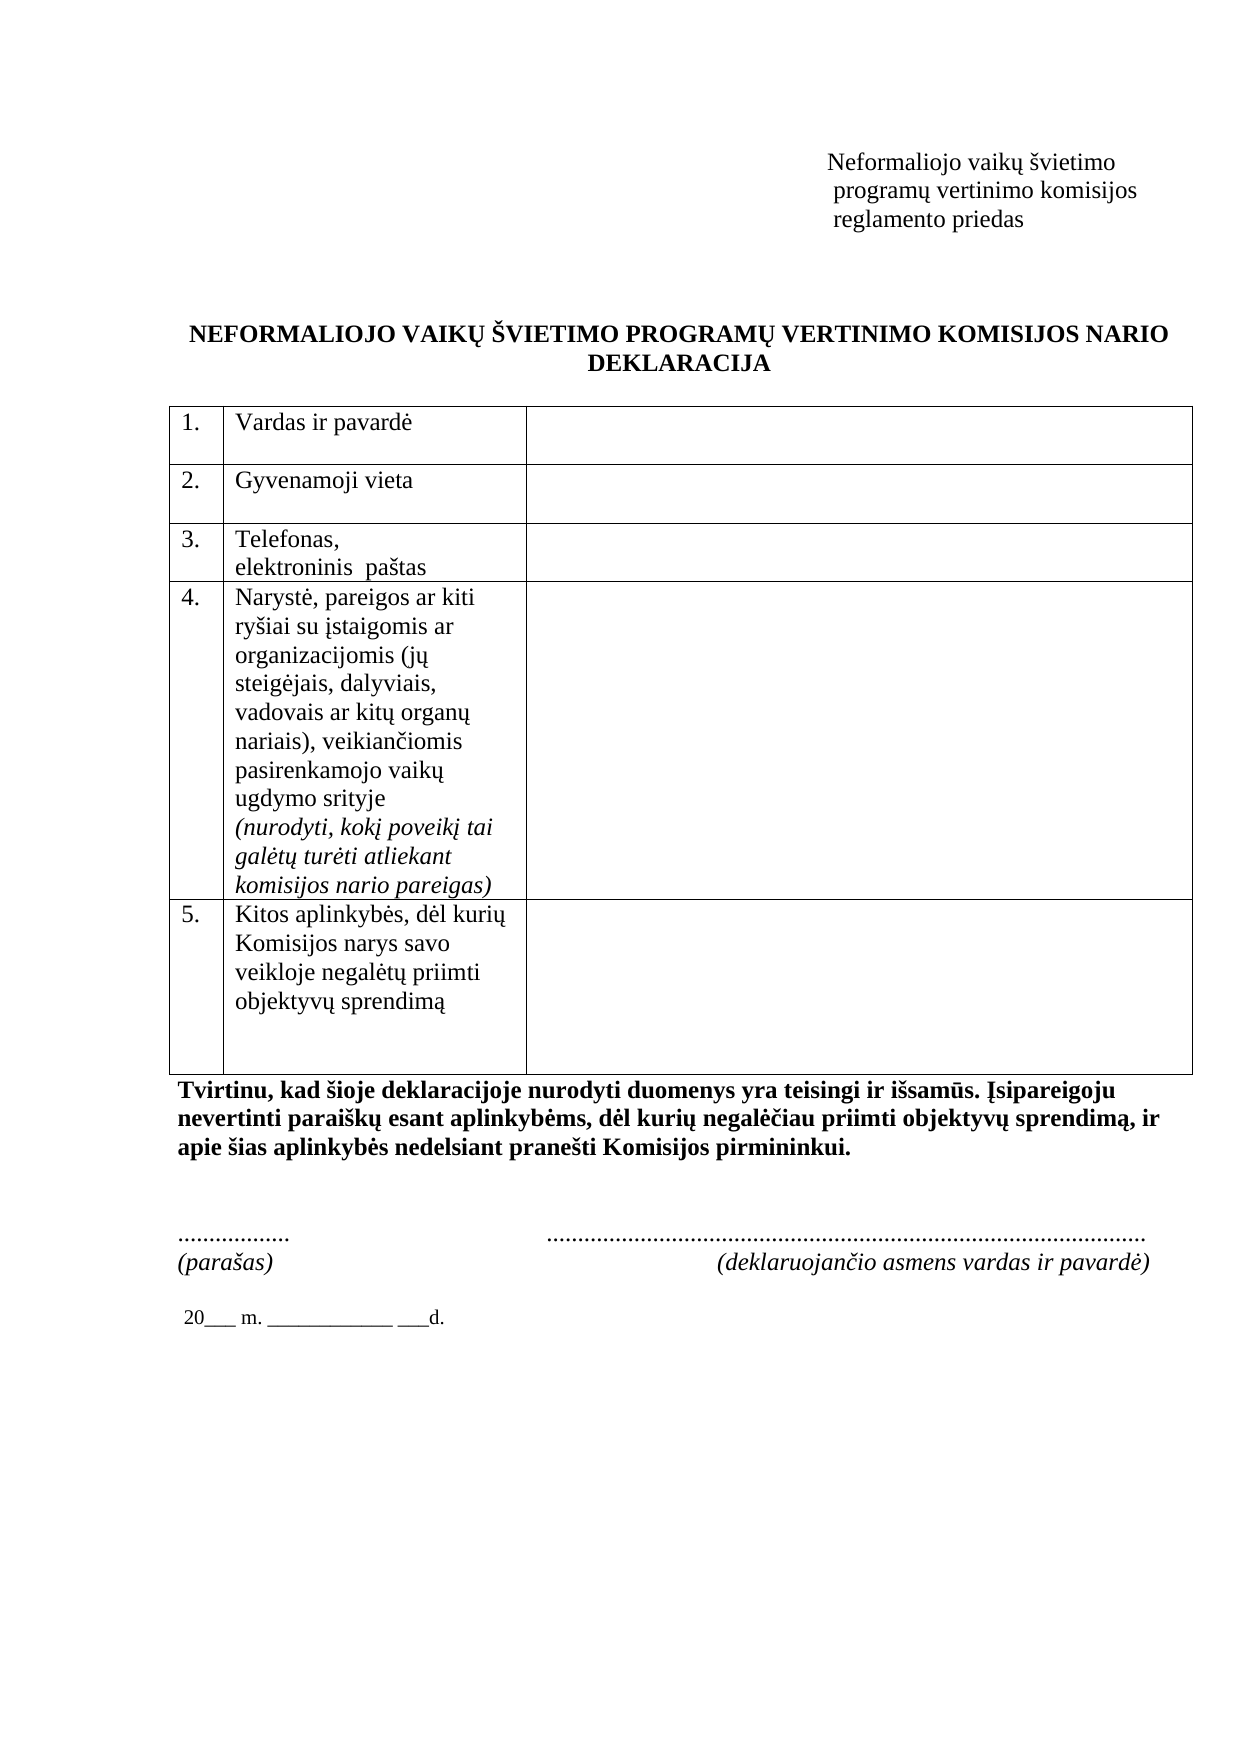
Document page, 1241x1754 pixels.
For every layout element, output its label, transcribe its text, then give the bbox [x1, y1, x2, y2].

text Neformaliojo vaikų švietimo [177, 147, 1181, 176]
text .................. ................................................................................................ [177, 1218, 1181, 1247]
table_cell [527, 900, 1192, 1074]
table_cell 2. [170, 465, 223, 523]
table_header 1. [170, 407, 223, 464]
table_header Vardas ir pavardė [224, 407, 526, 464]
table_cell Telefonas, elektroninis paštas [224, 524, 526, 581]
table_cell 5. [170, 900, 223, 1074]
table_cell Gyvenamoji vieta [224, 465, 526, 523]
table_cell [527, 524, 1192, 581]
text NEFORMALIOJO VAIKŲ ŠVIETIMO PROGRAMŲ VERTINIMO KOMISIJOS NARIO DEKLARACIJA [177, 319, 1181, 377]
table_cell Narystė, pareigos ar kiti ryšiai su įstaigomis ar organizacijomis (jų steigėjais, dalyviais, vadovais ar kitų organų nariais), veikiančiomis pasirenkamojo vaikų ugdymo srityje (nurodyti, kokį poveikį tai galėtų turėti atliekant komisijos nario pareigas) [224, 582, 526, 898]
text (parašas) (deklaruojančio asmens vardas ir pavardė) [177, 1247, 1181, 1276]
table_cell 4. [170, 582, 223, 898]
text nevertinti paraiškų esant aplinkybėms, dėl kurių negalėčiau priimti objektyvų sprendimą, ir apie šias aplinkybės nedelsiant pranešti Komisijos pirmininkui. [177, 1103, 1181, 1161]
table_cell Kitos aplinkybės, dėl kurių Komisijos narys savo veikloje negalėtų priimti objektyvų sprendimą [224, 900, 526, 1074]
text reglamento priedas [177, 204, 1181, 233]
text 20___ m. ____________ ___d. [177, 1305, 1181, 1329]
text Tvirtinu, kad šioje deklaracijoje nurodyti duomenys yra teisingi ir išsamūs. Įsipareigoju [177, 1075, 1181, 1103]
text programų vertinimo komisijos [177, 176, 1181, 204]
table_cell [527, 465, 1192, 523]
table_cell 3. [170, 524, 223, 581]
table_cell [527, 582, 1192, 898]
table_header [527, 407, 1192, 464]
